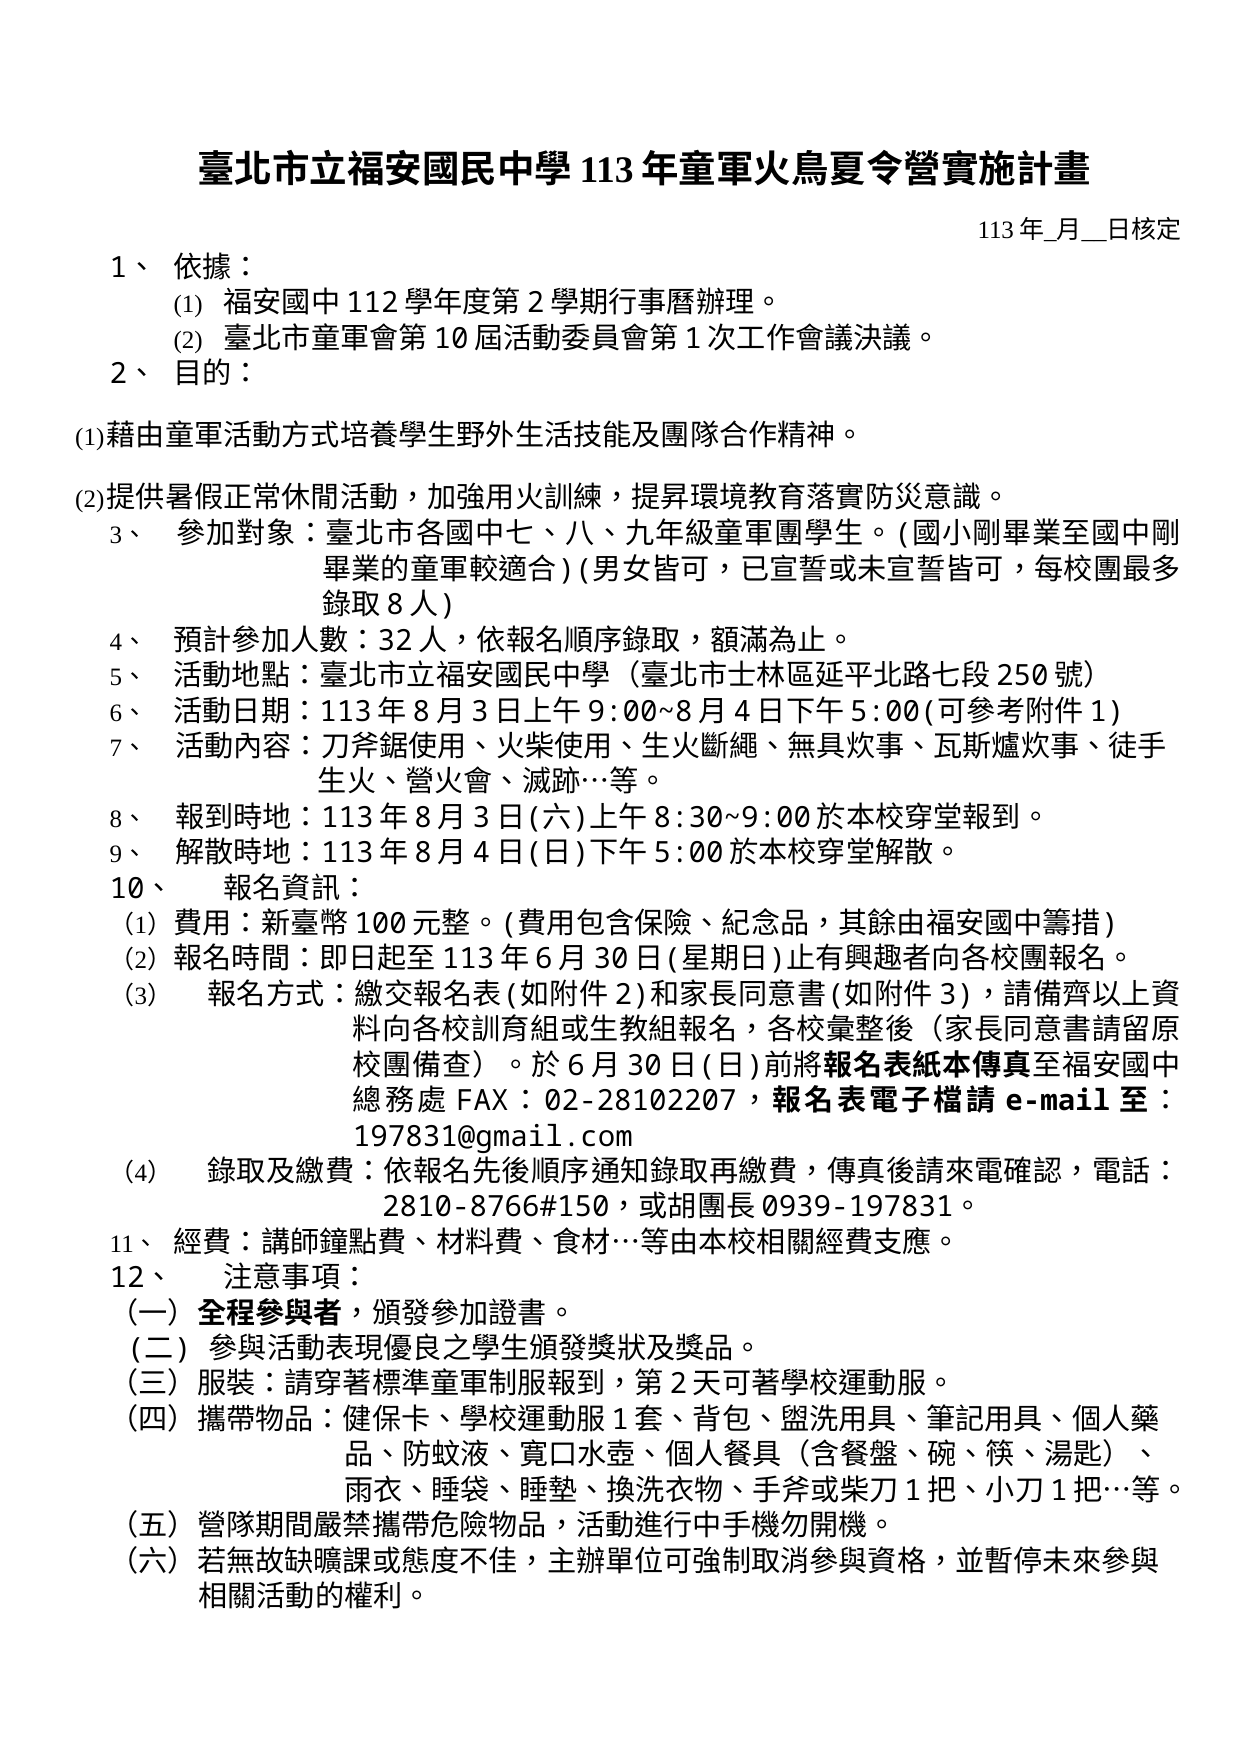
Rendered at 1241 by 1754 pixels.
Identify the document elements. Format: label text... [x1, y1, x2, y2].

text 臺北市立福安國民中學113年童軍火鳥夏令營實施計畫 [106, 124, 1181, 186]
text 113年_月__日核定 [106, 186, 1181, 249]
list 臺北市童軍會第10屆活動委員會第1次工作會議決議。 [173, 320, 1181, 355]
list 目的： [109, 355, 1181, 391]
list 報名時間：即日起至113年6月30日(星期日)止有興趣者向各校團報名。 [109, 941, 1181, 976]
text (二) 參與活動表現優良之學生頒發獎狀及獎品。 [109, 1330, 1181, 1366]
list 注意事項： [109, 1259, 1181, 1295]
list 經費：講師鐘點費、材料費、食材…等由本校相關經費支應。 [109, 1224, 1181, 1259]
text （五）營隊期間嚴禁攜帶危險物品，活動進行中手機勿開機。 [109, 1507, 1181, 1543]
list 提供暑假正常休閒活動，加強用火訓練，提昇環境教育落實防災意識。 [75, 453, 1181, 516]
text （六）若無故缺曠課或態度不佳，主辦單位可強制取消參與資格，並暫停未來參與相關活動的權利。 [109, 1543, 1181, 1613]
list 報名資訊： [109, 870, 1181, 905]
list 費用：新臺幣100元整。(費用包含保險、紀念品，其餘由福安國中籌措) [109, 905, 1181, 941]
list 活動日期：113年8月3日上午9:00~8月4日下午5:00(可參考附件1) [109, 693, 1181, 728]
list 參加對象：臺北市各國中七、八、九年級童軍團學生。(國小剛畢業至國中剛畢業的童軍較適合)(男女皆可，已宣誓或未宣誓皆可，每校團最多錄取8人) [109, 516, 1181, 622]
list 錄取及繳費：依報名先後順序通知錄取再繳費，傳真後請來電確認，電話：2810-8766#150，或胡團長0939-197831。 [109, 1153, 1181, 1224]
list 活動內容：刀斧鋸使用、火柴使用、生火斷繩、無具炊事、瓦斯爐炊事、徒手生火、營火會、滅跡…等。 [109, 728, 1181, 799]
list 福安國中112學年度第2學期行事曆辦理。 [173, 284, 1181, 320]
list 預計參加人數：32人，依報名順序錄取，額滿為止。 [109, 622, 1181, 657]
list 報名方式：繳交報名表(如附件2)和家長同意書(如附件3)，請備齊以上資料向各校訓育組或生教組報名，各校彙整後（家長同意書請留原校團備查）。於6月30日(日)前將報名表紙本傳真至福安國中總務處FAX：02-28102207，報名表電子檔請e-mail至：197831@gmail.com [109, 976, 1181, 1153]
list 依據： [109, 249, 1181, 284]
text （三）服裝：請穿著標準童軍制服報到，第2天可著學校運動服。 [109, 1366, 1181, 1401]
text （一）全程參與者，頒發參加證書。 [109, 1295, 1181, 1330]
list 藉由童軍活動方式培養學生野外生活技能及團隊合作精神。 [75, 391, 1181, 453]
list 解散時地：113年8月4日(日)下午5:00於本校穿堂解散。 [109, 834, 1181, 870]
list 活動地點：臺北市立福安國民中學（臺北市士林區延平北路七段250號） [109, 657, 1181, 693]
text （四）攜帶物品：健保卡、學校運動服1套、背包、盥洗用具、筆記用具、個人藥品、防蚊液、寛口水壺、個人餐具（含餐盤、碗、筷、湯匙）、雨衣、睡袋、睡墊、換洗衣物、手斧或柴刀1把、小刀1把…等。 [109, 1401, 1181, 1507]
list 報到時地：113年8月3日(六)上午8:30~9:00於本校穿堂報到。 [109, 799, 1181, 834]
